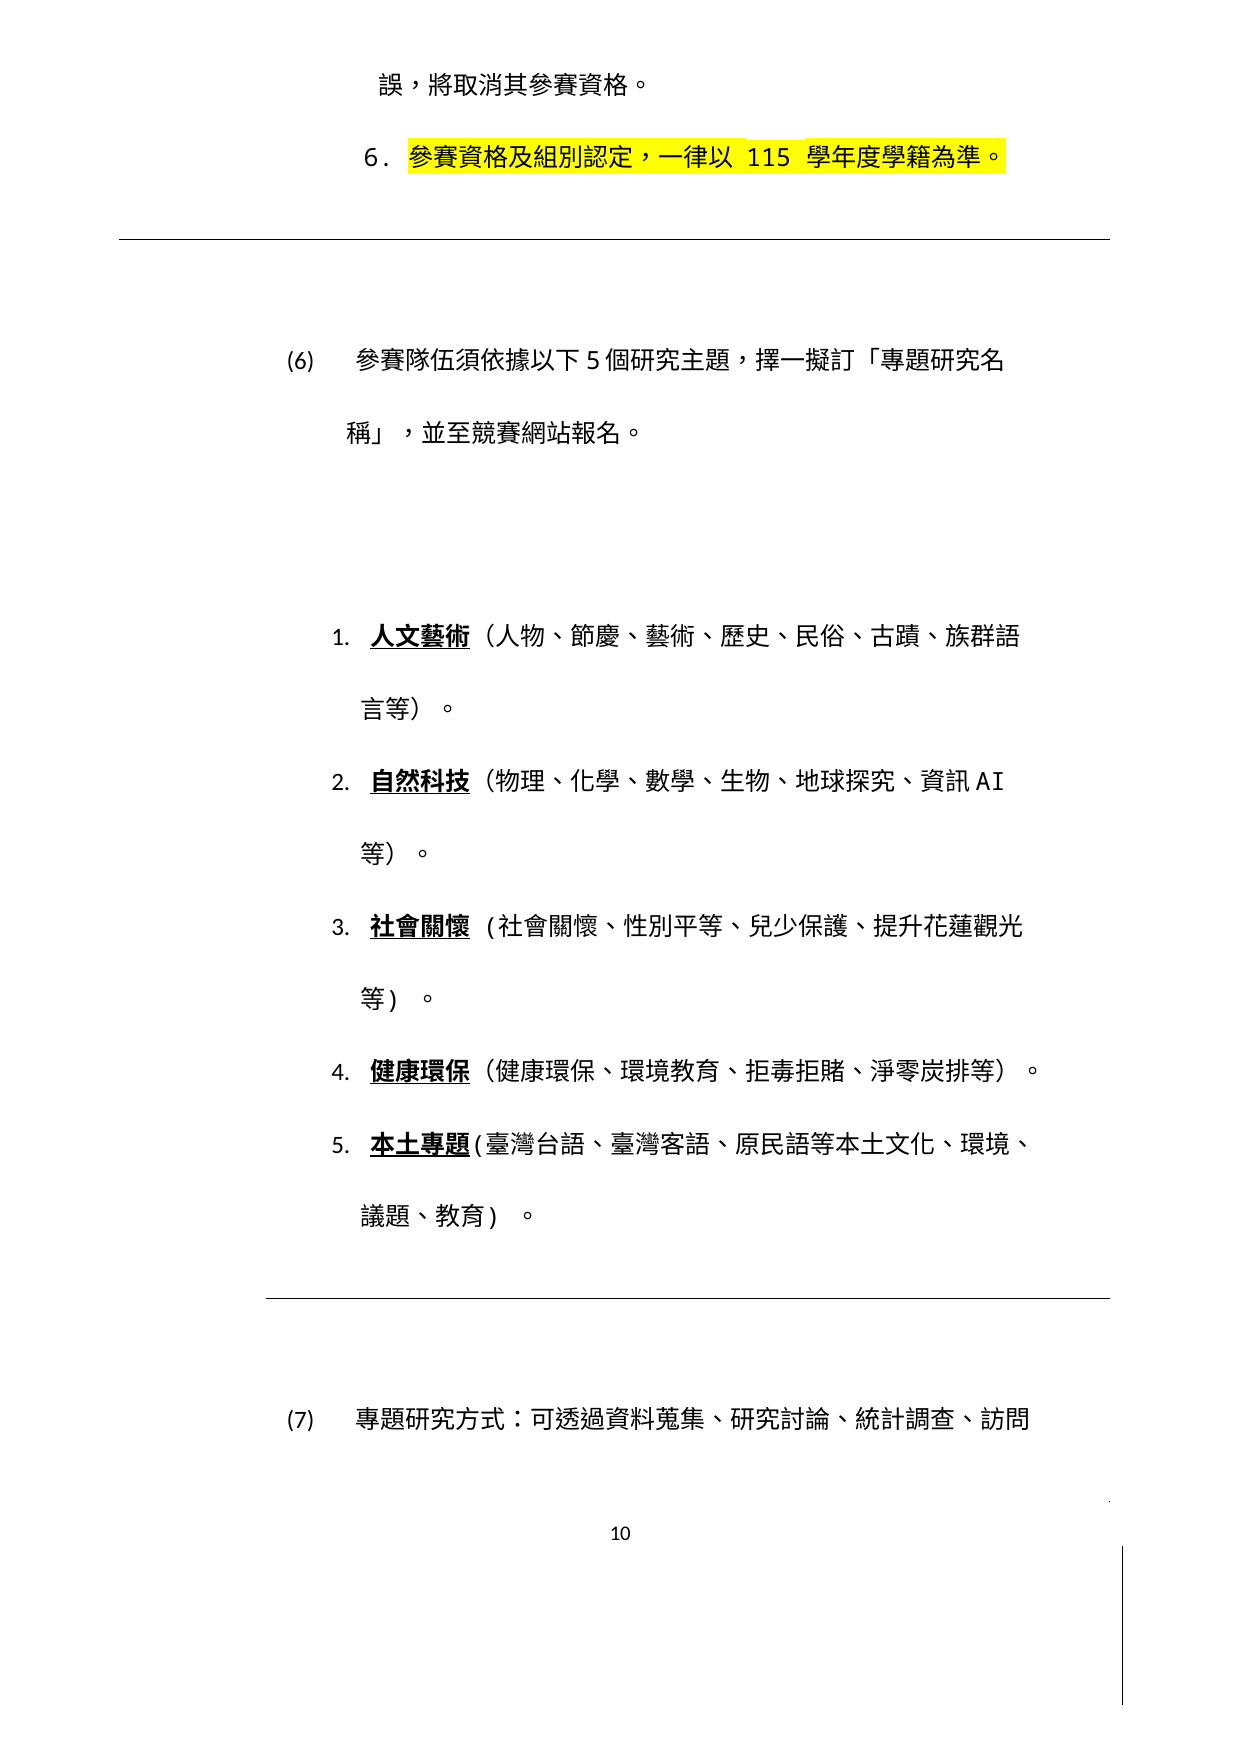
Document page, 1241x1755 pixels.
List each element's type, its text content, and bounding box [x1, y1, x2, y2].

list 自然科技（物理、化學、數學、生物、地球探究、資訊AI等）。 [267, 696, 1109, 841]
list 人文藝術（人物、節慶、藝術、歷史、民俗、古蹟、族群語言等）。 [267, 553, 1109, 696]
list 社會關懷 (社會關懷、性別平等、兒少保護、提升花蓮觀光等) 。 [267, 841, 1109, 986]
text 誤，將取消其參賽資格。 [119, 1, 1109, 72]
list 專題研究方式：可透過資料蒐集、研究討論、統計調查、訪問勘查、尋求社會資源協助、請教專家學者等方式，進行研究問題之探究，並羅列或統計目前研究工作的現況，提出研究省思或構思其因應研究問題的對策。 [223, 1336, 1109, 1501]
list 本土專題(臺灣台語、臺灣客語、原民語等本土文化、環境、議題、教育) 。 [267, 1059, 1109, 1297]
list 健康環保（健康環保、環境教育、拒毒拒賭、淨零炭排等）。 [267, 986, 1109, 1059]
list 參賽隊伍須依據以下5個研究主題，擇一擬訂「專題研究名稱」，並至競賽網站報名。 [223, 277, 1109, 514]
text 6. 參賽資格及組別認定，一律以 115 學年度學籍為準。 [119, 72, 1109, 238]
